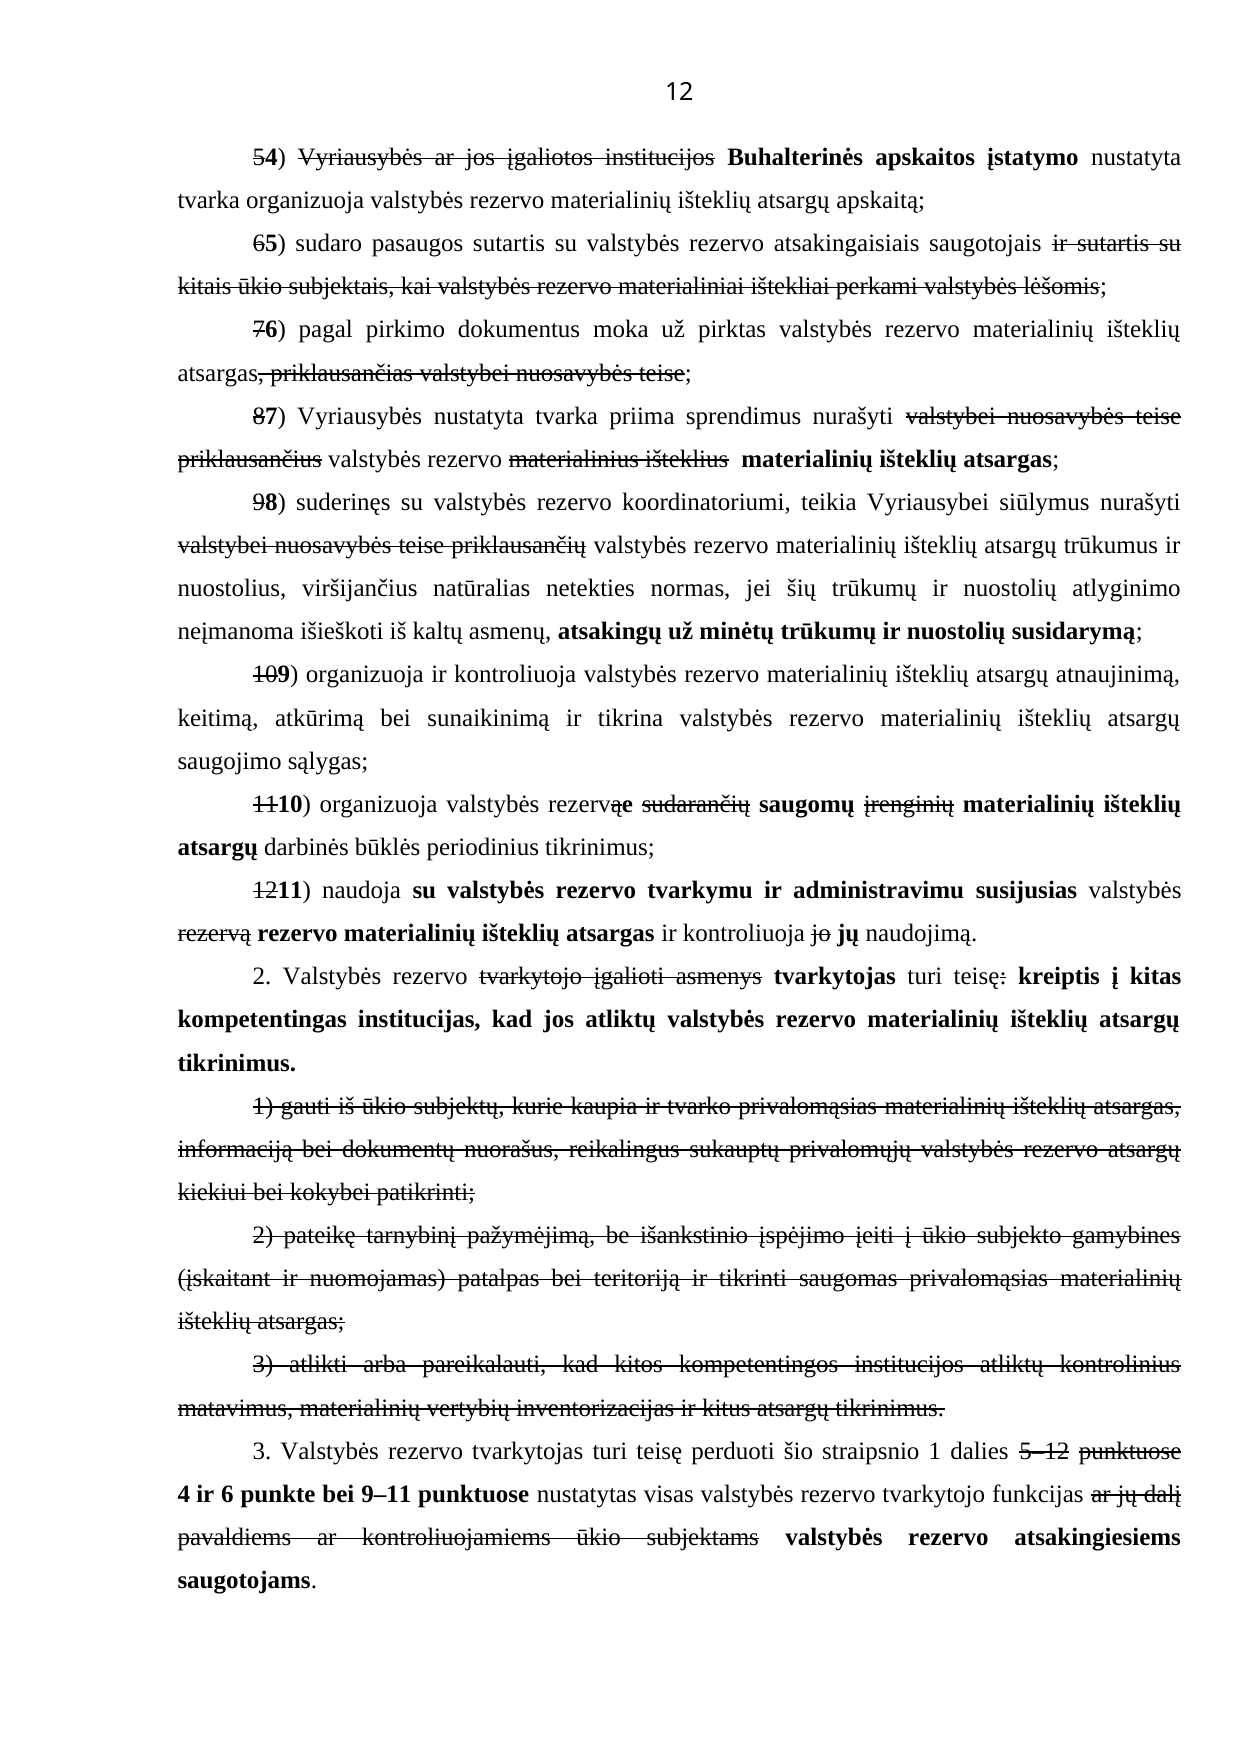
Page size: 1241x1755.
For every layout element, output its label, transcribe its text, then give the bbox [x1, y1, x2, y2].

text 2) pateikę tarnybinį pažymėjimą, be išankstinio įspėjimo įeiti į ūkio subjekto gamybines (įskaitant ir nuomojamas) patalpas bei teritoriją ir tikrinti saugomas privalomąsias materialinių išteklių atsargas; [177, 1280, 1181, 1335]
text 87) Vyriausybės nustatyta tvarka priima sprendimus nurašyti valstybei nuosavybės teise priklausančius valstybės rezervo materialinius išteklius materialinių išteklių atsargas; [177, 401, 1181, 473]
text 76) pagal pirkimo dokumentus moka už pirktas valstybės rezervo materialinių išteklių atsargas, priklausančias valstybei nuosavybės teise; [177, 314, 1181, 386]
text 1110) organizuoja valstybės rezervąe sudarančių saugomų įrenginių materialinių išteklių atsargų darbinės būklės periodinius tikrinimus; [177, 789, 1181, 861]
text 1211) naudoja su valstybės rezervo tvarkymu ir administravimu susijusias valstybės rezervą rezervo materialinių išteklių atsargas ir kontroliuoja jo jų naudojimą. [177, 875, 1181, 947]
text 2. Valstybės rezervo tvarkytojo įgalioti asmenys tvarkytojas turi teisę: kreiptis į kitas kompetentingas institucijas, kad jos atliktų valstybės rezervo materialinių išteklių atsargų tikrinimus. [177, 961, 1181, 1076]
text 54) Vyriausybės ar jos įgaliotos institucijos Buhalterinės apskaitos įstatymo nustatyta tvarka organizuoja valstybės rezervo materialinių išteklių atsargų apskaitą; [177, 142, 1181, 214]
text 65) sudaro pasaugos sutartis su valstybės rezervo atsakingaisiais saugotojais ir sutartis su kitais ūkio subjektais, kai valstybės rezervo materialiniai ištekliai perkami valstybės lėšomis; [177, 228, 1181, 300]
text 109) organizuoja ir kontroliuoja valstybės rezervo materialinių išteklių atsargų atnaujinimą, keitimą, atkūrimą bei sunaikinimą ir tikrina valstybės rezervo materialinių išteklių atsargų saugojimo sąlygas; [177, 659, 1181, 774]
text 3) atlikti arba pareikalauti, kad kitos kompetentingos institucijos atliktų kontrolinius matavimus, materialinių vertybių inventorizacijas ir kitus atsargų tikrinimus. [177, 1349, 1181, 1421]
text 1) gauti iš ūkio subjektų, kurie kaupia ir tvarko privalomąsias materialinių išteklių atsargas, informaciją bei dokumentų nuorašus, reikalingus sukauptų privalomųjų valstybės rezervo atsargų kiekiui bei kokybei patikrinti; [177, 1150, 1181, 1206]
text 1) gauti iš ūkio subjektų, kurie kaupia ir tvarko privalomąsias materialinių išteklių atsargas, informaciją bei dokumentų nuorašus, reikalingus sukauptų privalomųjų valstybės rezervo atsargų kiekiui bei kokybei patikrinti; [177, 1091, 1181, 1149]
text 98) suderinęs su valstybės rezervo koordinatoriumi, teikia Vyriausybei siūlymus nurašyti valstybei nuosavybės teise priklausančių valstybės rezervo materialinių išteklių atsargų trūkumus ir nuostolius, viršijančius natūralias netekties normas, jei šių trūkumų ir nuostolių atlyginimo neįmanoma išieškoti iš kaltų asmenų, atsakingų už minėtų trūkumų ir nuostolių susidarymą; [177, 487, 1181, 645]
text 2) pateikę tarnybinį pažymėjimą, be išankstinio įspėjimo įeiti į ūkio subjekto gamybines (įskaitant ir nuomojamas) patalpas bei teritoriją ir tikrinti saugomas privalomąsias materialinių išteklių atsargas; [177, 1220, 1181, 1279]
text 3. Valstybės rezervo tvarkytojas turi teisę perduoti šio straipsnio 1 dalies 5–12 punktuose 4 ir 6 punkte bei 9–11 punktuose nustatytas visas valstybės rezervo tvarkytojo funkcijas ar jų dalį pavaldiems ar kontroliuojamiems ūkio subjektams valstybės rezervo atsakingiesiems saugotojams. [177, 1436, 1181, 1594]
